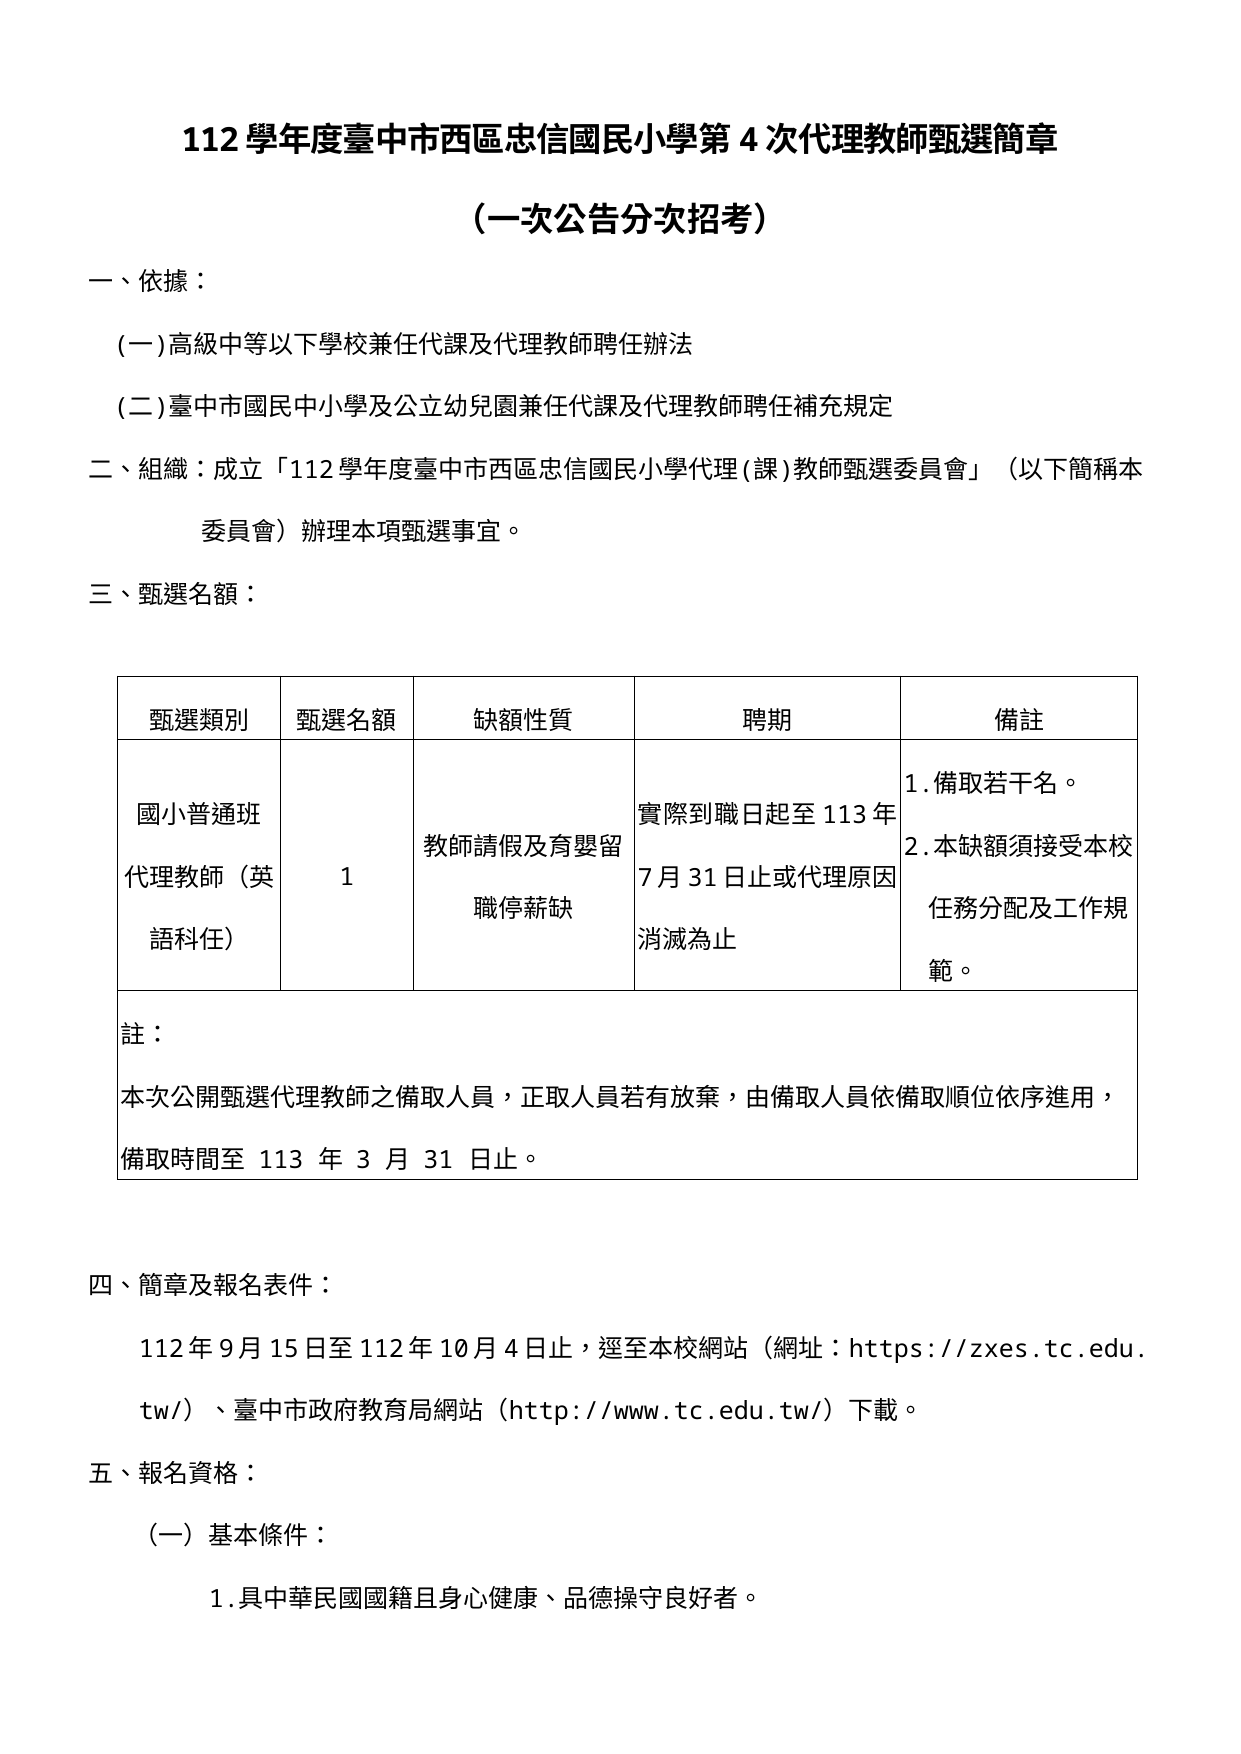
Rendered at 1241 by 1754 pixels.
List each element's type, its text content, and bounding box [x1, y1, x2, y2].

table_header 甄選類別 [118, 677, 280, 739]
table_cell 1 [281, 740, 413, 990]
text （一次公告分次招考） [89, 176, 1152, 238]
text (二)臺中市國民中小學及公立幼兒園兼任代課及代理教師聘任補充規定 [114, 363, 1152, 426]
table_cell 1.備取若干名。 2.本缺額須接受本校任務分配及工作規範。 [901, 740, 1137, 990]
table_cell 註： 本次公開甄選代理教師之備取人員，正取人員若有放棄，由備取人員依備取順位依序進用，備取時間至 113 年 3 月 31 日止。 [118, 991, 1137, 1179]
text 一、依據： [89, 238, 1152, 301]
text （一）基本條件： [89, 1492, 1152, 1555]
table_cell 實際到職日起至113年7月31日止或代理原因消滅為止 [635, 740, 900, 990]
table_header 備註 [901, 677, 1137, 739]
text 112學年度臺中市西區忠信國民小學第4次代理教師甄選簡章 [89, 96, 1152, 158]
text 二、組織：成立「112學年度臺中市西區忠信國民小學代理(課)教師甄選委員會」（以下簡稱本委員會）辦理本項甄選事宜。 [89, 426, 1152, 551]
table_header 聘期 [635, 677, 900, 739]
text 1.具中華民國國籍且身心健康、品德操守良好者。 [89, 1555, 1152, 1617]
text 四、簡章及報名表件： 112年9月15日至112年10月4日止，逕至本校網站（網址：https://zxes.tc.edu.tw/）、臺中市政府教育局網站（http://www.tc.edu.tw/）下載。 [89, 1242, 1152, 1430]
table_cell 教師請假及育嬰留職停薪缺 [414, 740, 634, 990]
table_header 缺額性質 [414, 677, 634, 739]
text 三、甄選名額： [89, 551, 1152, 613]
text 五、報名資格： [89, 1430, 1152, 1492]
text (一)高級中等以下學校兼任代課及代理教師聘任辦法 [114, 301, 1152, 363]
table_cell 國小普通班 代理教師（英語科任） [118, 740, 280, 990]
table_header 甄選名額 [281, 677, 413, 739]
